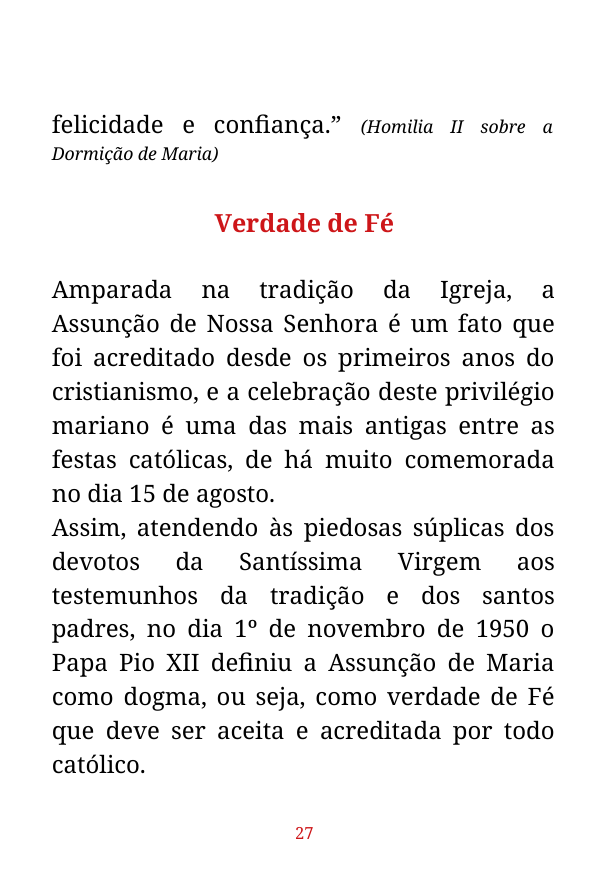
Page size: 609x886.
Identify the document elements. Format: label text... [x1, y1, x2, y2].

text Assim, atendendo às piedosas súplicas dos devotos da Santíssima Virgem aos testemunhos da tradição e dos santos padres, no dia 1º de novembro de 1950 o Papa Pio XII definiu a Assunção de Maria como dogma, ou seja, como verdade de Fé que deve ser aceita e acreditada por todo católico. [52, 511, 555, 780]
text felicidade e confiança.” (Homilia II sobre a Dormição de Maria) [52, 108, 555, 165]
text Amparada na tradição da Igreja, a Assunção de Nossa Senhora é um fato que foi acreditado desde os primeiros anos do cristianismo, e a celebração deste privilégio mariano é uma das mais antigas entre as festas católicas, de há muito comemorada no dia 15 de agosto. [52, 273, 555, 509]
subtitle Verdade de Fé [53, 205, 555, 239]
